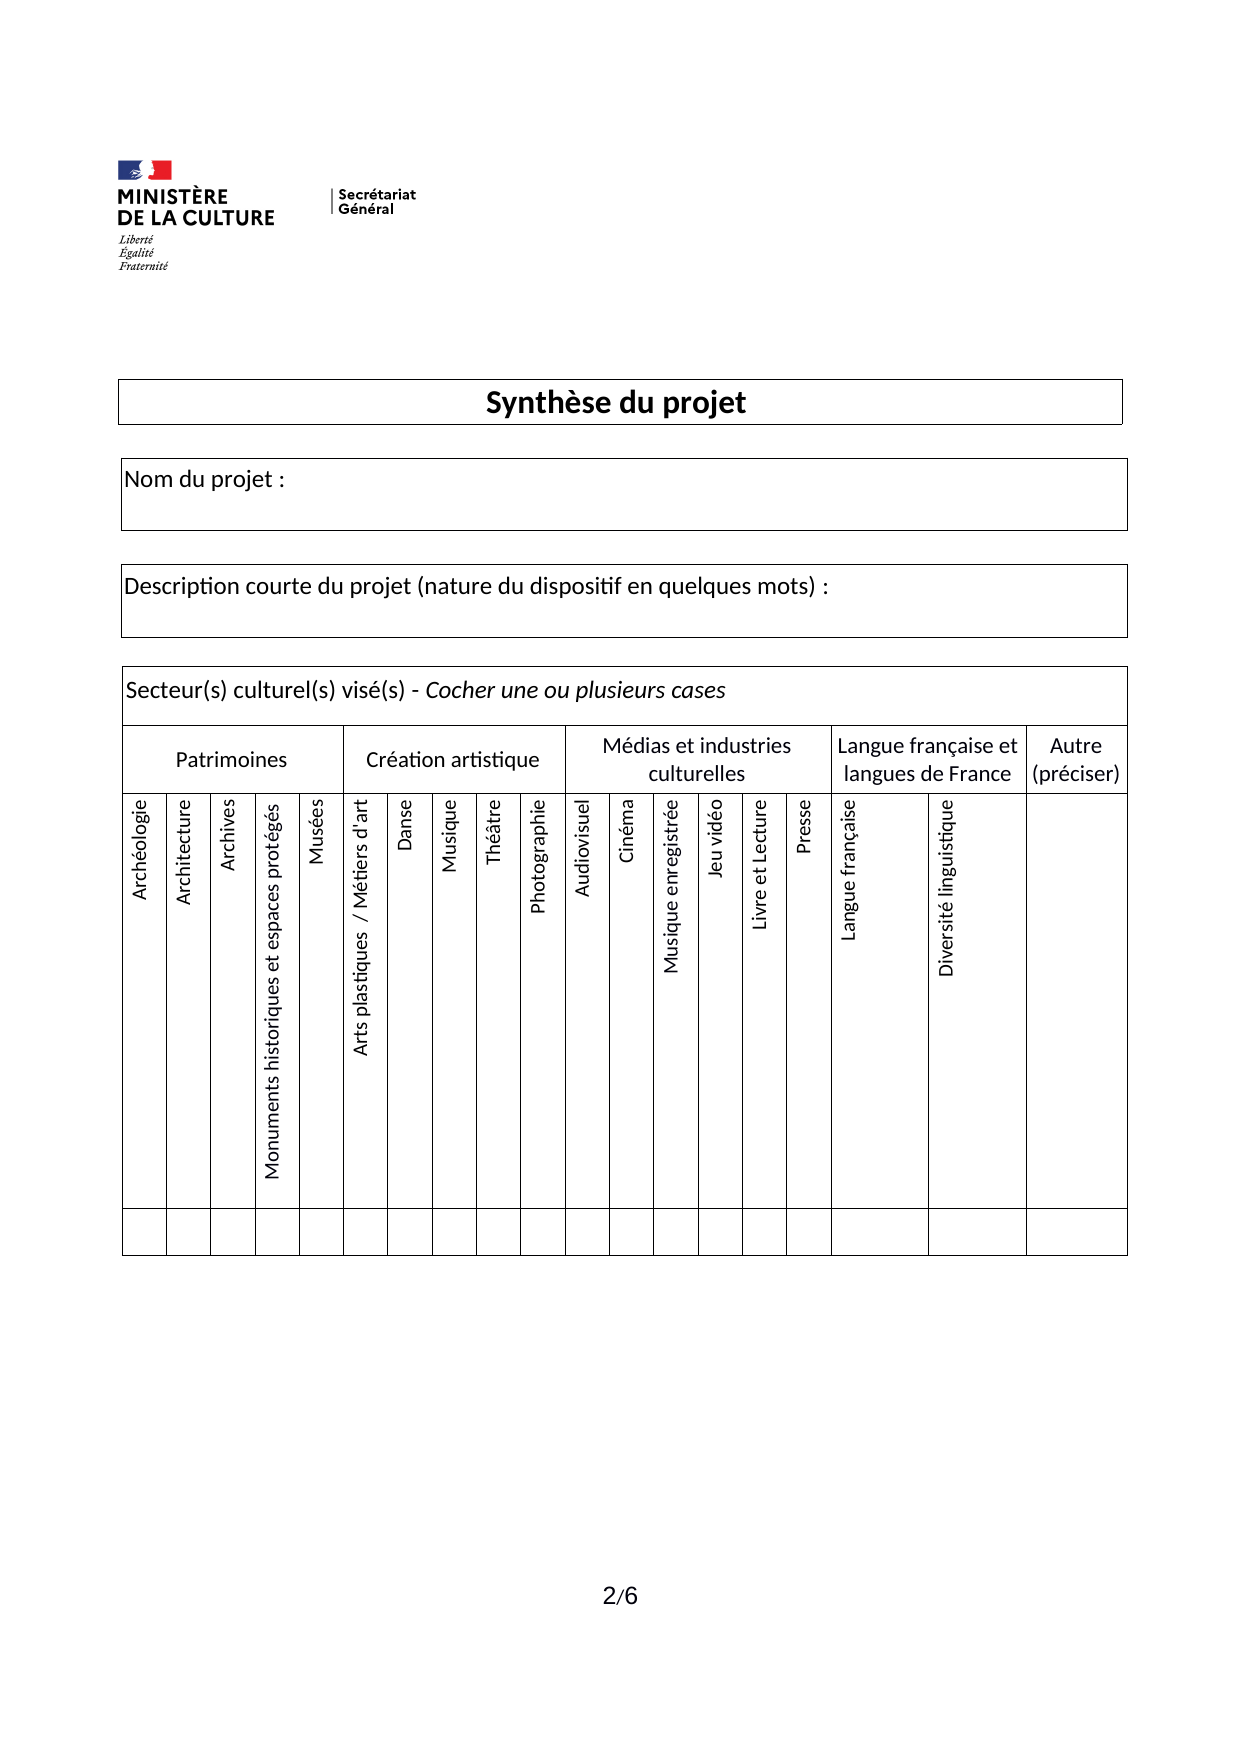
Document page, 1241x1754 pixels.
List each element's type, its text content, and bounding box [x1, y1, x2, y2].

table_cell [566, 1209, 609, 1255]
table_cell Diversité linguistique [929, 794, 1026, 1208]
table_cell [433, 1209, 476, 1255]
table_cell Création artistique [344, 726, 565, 793]
text Synthèse du projet [119, 380, 1122, 424]
table_cell Musées [300, 794, 343, 1208]
table_cell Médias et industries culturelles [566, 726, 831, 793]
table_cell Livre et Lecture [743, 794, 786, 1208]
table_cell Patrimoines [123, 726, 343, 793]
table_cell [610, 1209, 653, 1255]
table_cell Archives [211, 794, 255, 1208]
table_cell [832, 1209, 928, 1255]
table_cell [1027, 794, 1127, 1208]
table_cell Théâtre [477, 794, 520, 1208]
table_cell Architecture [167, 794, 210, 1208]
table_cell Jeu vidéo [699, 794, 742, 1208]
table_cell Musique enregistrée [654, 794, 698, 1208]
table_cell [743, 1209, 786, 1255]
table_cell [167, 1209, 210, 1255]
table_cell Musique [433, 794, 476, 1208]
table_header Description courte du projet (nature du dispositif en quelques mots) : [122, 565, 1127, 637]
table_cell [211, 1209, 255, 1255]
table_cell Autre (préciser) [1027, 726, 1127, 793]
table_cell [388, 1209, 432, 1255]
table_cell [300, 1209, 343, 1255]
table_cell Presse [787, 794, 831, 1208]
table_cell [477, 1209, 520, 1255]
table_cell [256, 1209, 299, 1255]
table_cell [1027, 1209, 1127, 1255]
table_cell Monuments historiques et espaces protégés [256, 794, 299, 1208]
table_cell [521, 1209, 565, 1255]
table_cell Archéologie [123, 794, 166, 1208]
table_cell [699, 1209, 742, 1255]
table_cell Langue française et langues de France [832, 726, 1026, 793]
table_cell [929, 1209, 1026, 1255]
table_cell Danse [388, 794, 432, 1208]
table_cell Photographie [521, 794, 565, 1208]
table_cell [123, 1209, 166, 1255]
table_cell [787, 1209, 831, 1255]
table_header Nom du projet : [122, 459, 1127, 530]
table_cell Cinéma [610, 794, 653, 1208]
table_cell Arts plastiques / Métiers d'art [344, 794, 387, 1208]
table_cell [344, 1209, 387, 1255]
table_cell Langue française [832, 794, 928, 1208]
table_header Secteur(s) culturel(s) visé(s) - Cocher une ou plusieurs cases [123, 667, 1127, 725]
table_cell [654, 1209, 698, 1255]
table_cell Audiovisuel [566, 794, 609, 1208]
